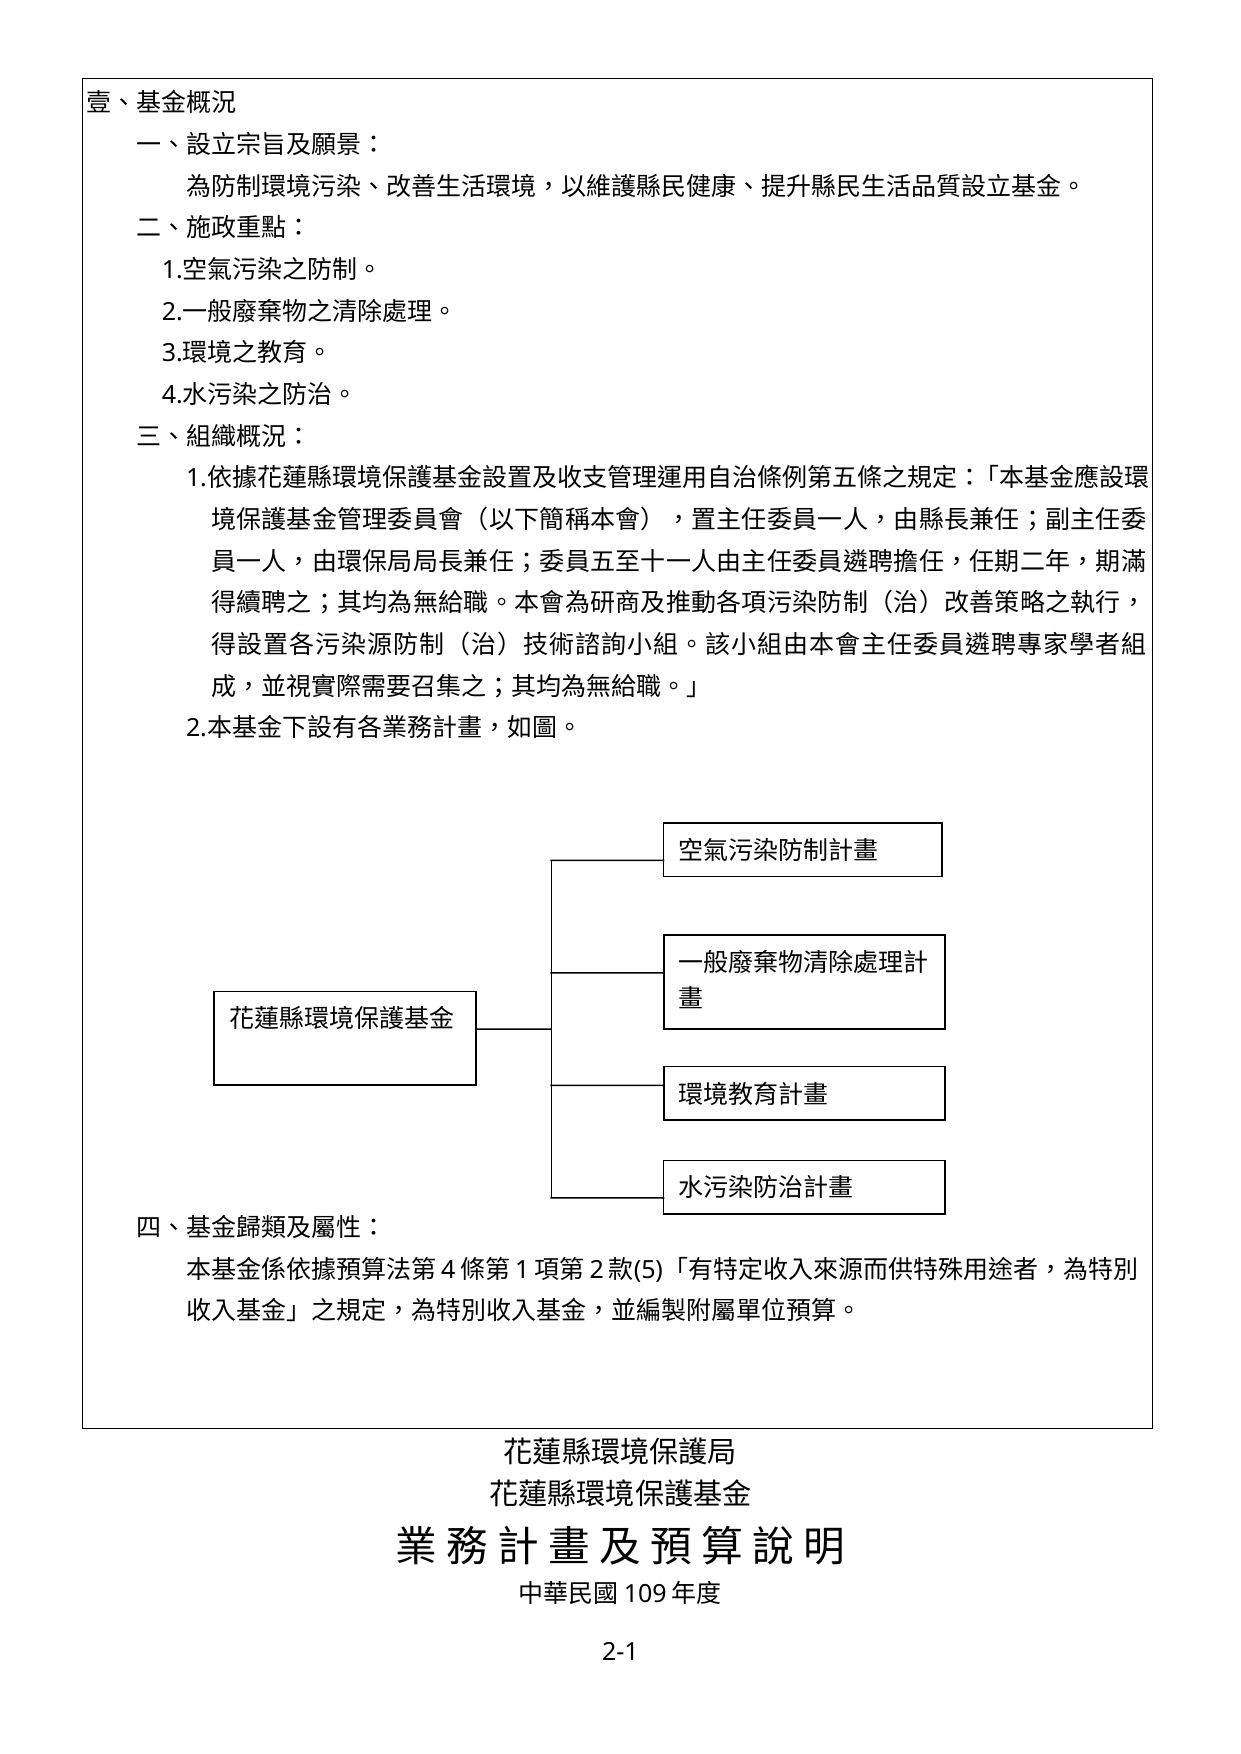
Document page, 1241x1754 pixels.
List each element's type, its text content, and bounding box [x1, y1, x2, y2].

table_header 花蓮縣環境保護局 花蓮縣環境保護基金 業 務 計 畫 及 預 算 說 明 中華民國109年度 [71, 78, 1169, 1609]
table_header 壹、基金概況 一、設立宗旨及願景： 為防制環境污染、改善生活環境，以維護縣民健康、提升縣民生活品質設立基金。 二、施政重點： 1.空氣污染之防制。 2.一般廢棄物之清除處理。 3.環境之教育。 4.水污染之防治。 三、組織概況： 1.依據花蓮縣環境保護基金設置及收支管理運用自治條例第五條之規定：「本基金應設環境保護基金管理委員會（以下簡稱本會），置主任委員一人，由縣長兼任；副主任委員一人，由環保局局長兼任；委員五至十一人由主任委員遴聘擔任，任期二年，期滿得續聘之；其均為無給職。本會為研商及推動各項污染防制（治）改善策略之執行，得設置各污染源防制（治）技術諮詢小組。該小組由本會主任委員遴聘專家學者組成，並視實際需要召集之；其均為無給職。」 2.本基金下設有各業務計畫，如圖。 四、基金歸類及屬性： 本基金係依據預算法第4條第1項第2款(5)「有特定收入來源而供特殊用途者，為特別收入基金」之規定，為特別收入基金，並編製附屬單位預算。 [83, 79, 1152, 1427]
